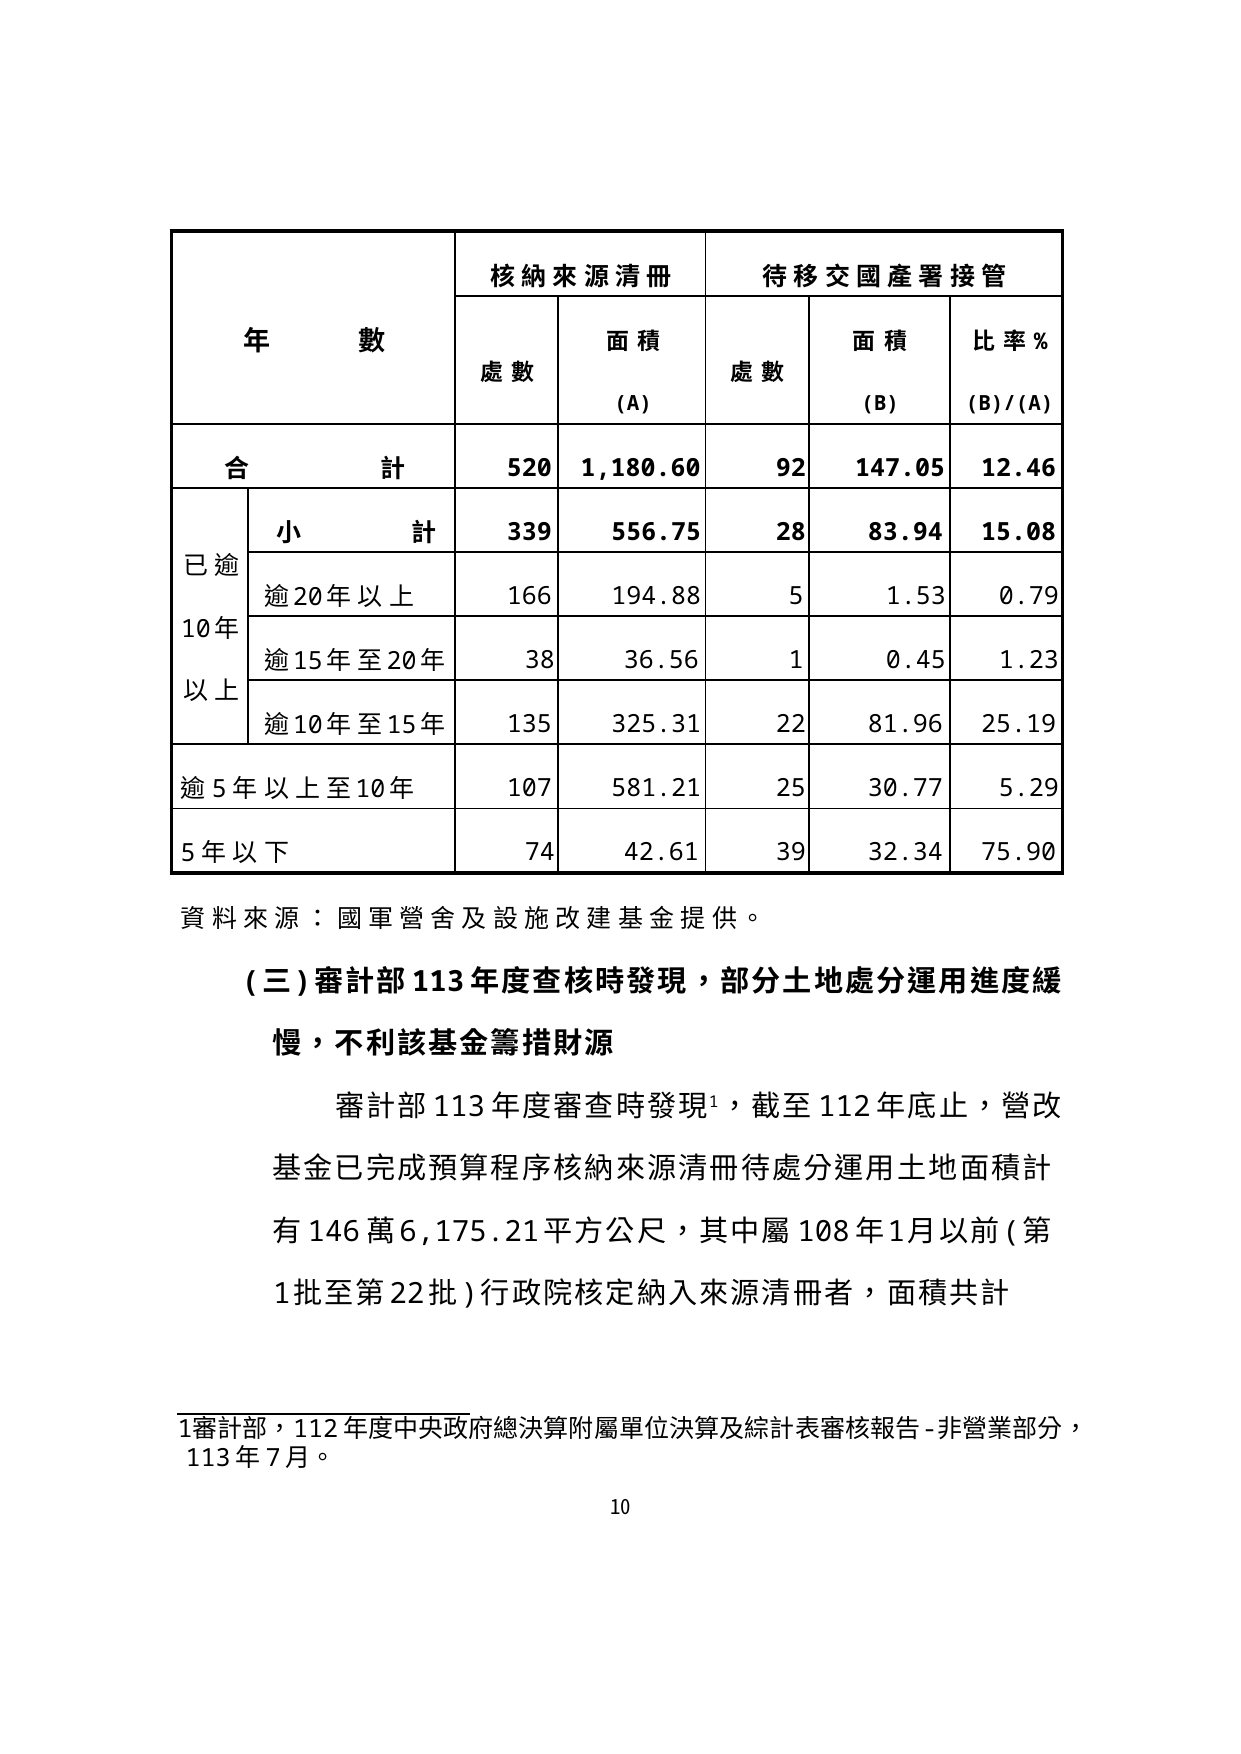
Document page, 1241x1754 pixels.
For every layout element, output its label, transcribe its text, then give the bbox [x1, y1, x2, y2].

table_header 年 數 [173, 233, 454, 423]
text 資料來源：國軍營舍及設施改建基金提供。 [177, 875, 1063, 937]
table_cell 520 [456, 425, 557, 487]
table_cell 25 [706, 745, 808, 807]
table_cell 325.31 [559, 681, 705, 743]
table_cell 556.75 [559, 489, 705, 551]
table_cell 339 [456, 489, 557, 551]
text 審計部，112年度中央政府總決算附屬單位決算及綜計表審核報告-非營業部分，113年7月。 [177, 1414, 1063, 1473]
table_cell 135 [456, 681, 557, 743]
table_cell 28 [706, 489, 808, 551]
table_cell 81.96 [810, 681, 949, 743]
table_cell 32.34 [810, 809, 949, 871]
table_cell 0.79 [951, 553, 1061, 615]
table_cell 1 [706, 617, 808, 679]
table_cell 166 [456, 553, 557, 615]
table_cell 107 [456, 745, 557, 807]
table_cell 逾10年至15年 [249, 681, 454, 743]
table_cell 194.88 [559, 553, 705, 615]
table_cell 581.21 [559, 745, 705, 807]
table_header 待移交國產署接管 [706, 233, 1061, 295]
table_cell 比率% (B)/(A) [951, 297, 1061, 423]
table_cell 合 計 [173, 425, 454, 487]
table_cell 5.29 [951, 745, 1061, 807]
table_cell 39 [706, 809, 808, 871]
table_cell 面積 (A) [559, 297, 705, 423]
table_cell 1.53 [810, 553, 949, 615]
table_cell 小 計 [249, 489, 454, 551]
table_cell 面積 (B) [810, 297, 949, 423]
text (三)審計部113年度查核時發現，部分土地處分運用進度緩慢，不利該基金籌措財源 [236, 937, 1063, 1062]
table_cell 92 [706, 425, 808, 487]
table_cell 147.05 [810, 425, 949, 487]
table_cell 處數 [456, 297, 557, 423]
table_cell 25.19 [951, 681, 1061, 743]
table_cell 逾5年以上至10年 [173, 745, 454, 807]
table_cell 22 [706, 681, 808, 743]
table_cell 處數 [706, 297, 808, 423]
table_cell 30.77 [810, 745, 949, 807]
table_header 核納來源清冊 [456, 233, 705, 295]
table_cell 15.08 [951, 489, 1061, 551]
table_cell 已逾10年以上 [173, 489, 247, 743]
table_cell 38 [456, 617, 557, 679]
table_cell 74 [456, 809, 557, 871]
text 審計部113年度審查時發現，截至112年底止，營改基金已完成預算程序核納來源清冊待處分運用土地面積計有146萬6,175.21平方公尺，其中屬108年1月以前(第1批至第22批)行政院核定納入來源清冊者，面積共計 [266, 1062, 1063, 1312]
table_cell 5年以下 [173, 809, 454, 871]
table_cell 1.23 [951, 617, 1061, 679]
table_cell 0.45 [810, 617, 949, 679]
table_cell 42.61 [559, 809, 705, 871]
table_cell 83.94 [810, 489, 949, 551]
table_cell 1,180.60 [559, 425, 705, 487]
table_cell 12.46 [951, 425, 1061, 487]
table_cell 5 [706, 553, 808, 615]
table_cell 逾15年至20年 [249, 617, 454, 679]
table_cell 75.90 [951, 809, 1061, 871]
table_cell 逾20年以上 [249, 553, 454, 615]
table_cell 36.56 [559, 617, 705, 679]
